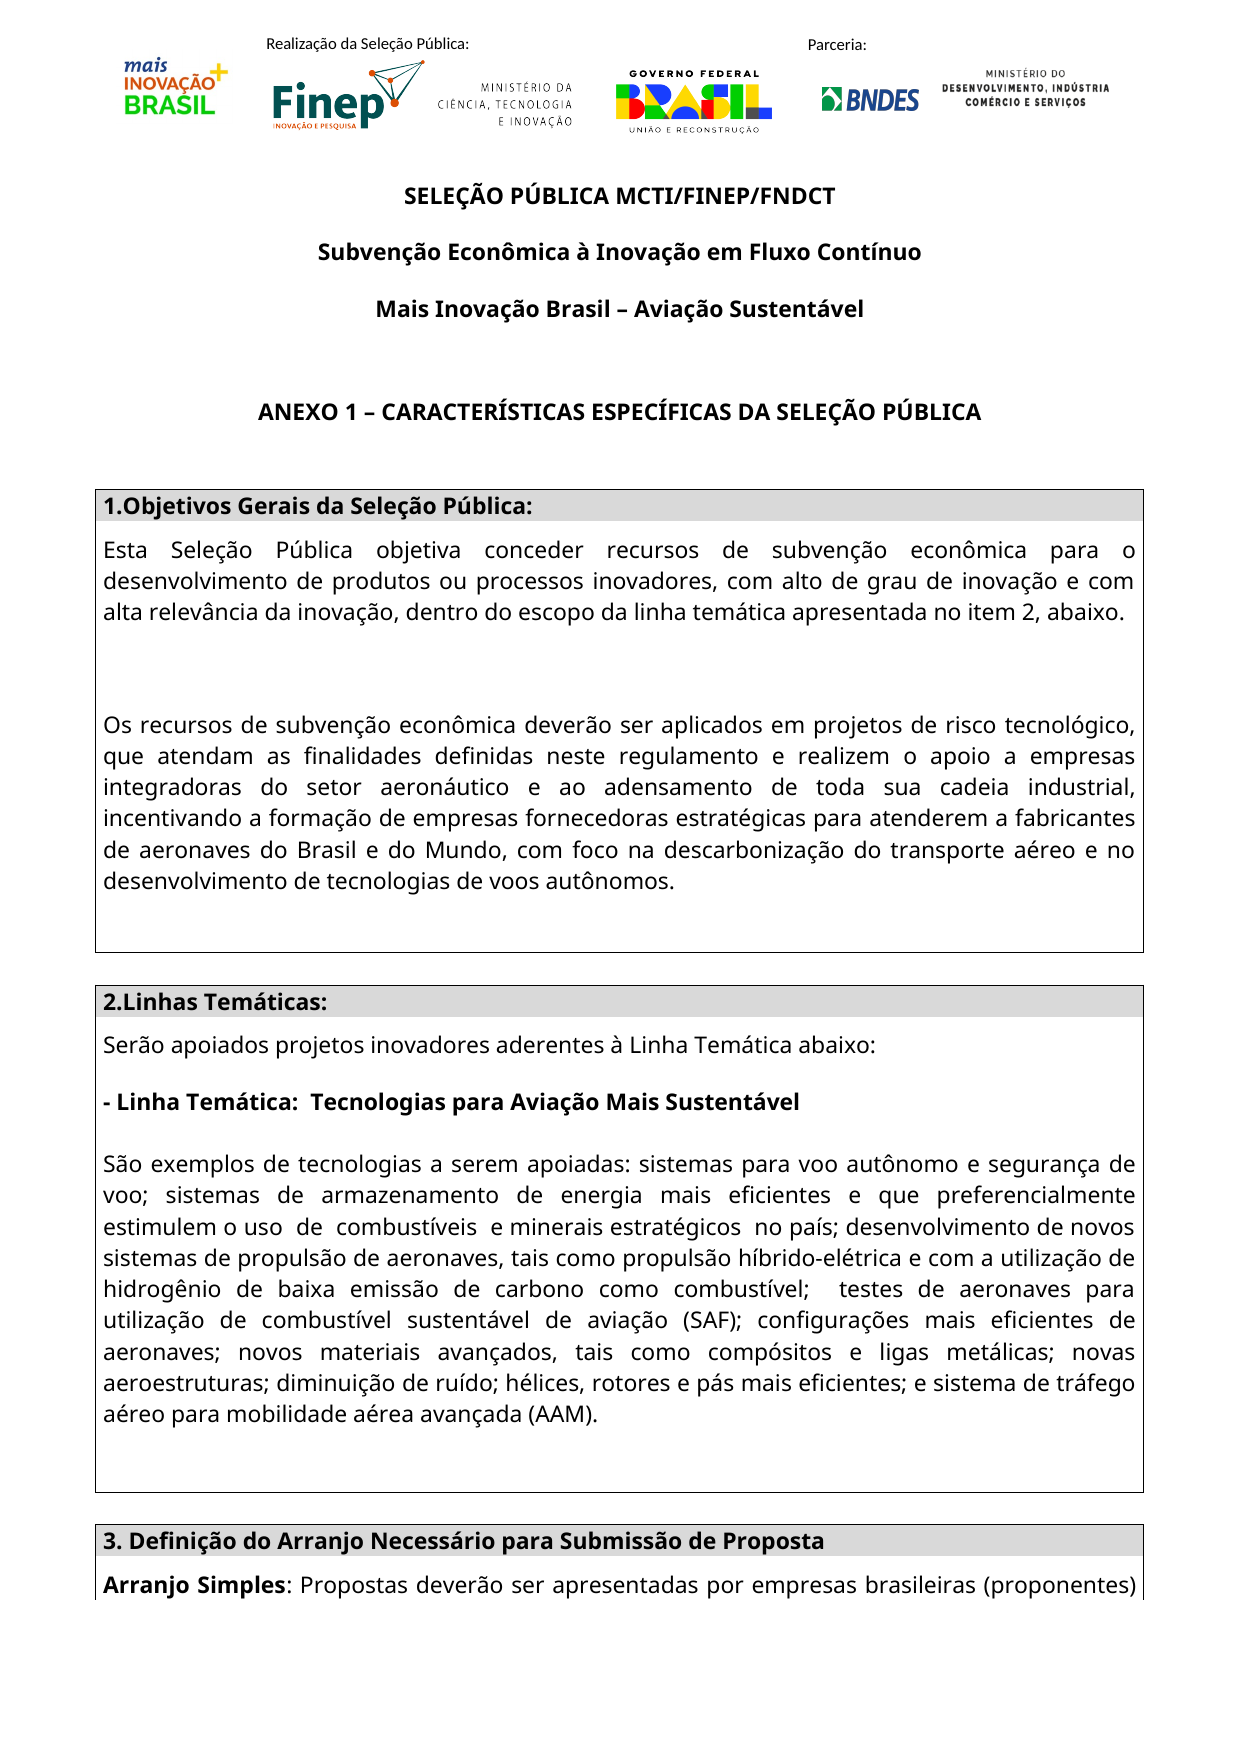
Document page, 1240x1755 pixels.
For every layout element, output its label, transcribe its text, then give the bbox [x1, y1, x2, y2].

table_cell Esta Seleção Pública objetiva conceder recursos de subvenção econômica para o desenvolvimento de produtos ou processos inovadores, com alto de grau de inovação e com alta relevância da inovação, dentro do escopo da linha temática apresentada no item 2, abaixo. Os recursos de subvenção econômica deverão ser aplicados em projetos de risco tecnológico, que atendam as finalidades definidas neste regulamento e realizem o apoio a empresas integradoras do setor aeronáutico e ao adensamento de toda sua cadeia industrial, incentivando a formação de empresas fornecedoras estratégicas para atenderem a fabricantes de aeronaves do Brasil e do Mundo, com foco na descarbonização do transporte aéreo e no desenvolvimento de tecnologias de voos autônomos. [96, 521, 1143, 908]
table_cell Serão apoiados projetos inovadores aderentes à Linha Temática abaixo: - Linha Temática: Tecnologias para Aviação Mais Sustentável São exemplos de tecnologias a serem apoiadas: sistemas para voo autônomo e segurança de voo; sistemas de armazenamento de energia mais eficientes e que preferencialmente estimulem o uso de combustíveis e minerais estratégicos no país; desenvolvimento de novos sistemas de propulsão de aeronaves, tais como propulsão híbrido-elétrica e com a utilização de hidrogênio de baixa emissão de carbono como combustível; testes de aeronaves para utilização de combustível sustentável de aviação (SAF); configurações mais eficientes de aeronaves; novos materiais avançados, tais como compósitos e ligas metálicas; novas aeroestruturas; diminuição de ruído; hélices, rotores e pás mais eficientes; e sistema de tráfego aéreo para mobilidade aérea avançada (AAM). [96, 1017, 1143, 1448]
table_header 2.Linhas Temáticas: [96, 986, 1143, 1017]
table_cell Arranjo Simples: Propostas deverão ser apresentadas por empresas brasileiras (proponentes) [96, 1556, 1143, 1600]
table_header 1.Objetivos Gerais da Seleção Pública: [96, 490, 1143, 521]
table_cell [96, 1448, 1143, 1492]
text Subvenção Econômica à Inovação em Fluxo Contínuo [177, 236, 1062, 268]
table_cell [96, 909, 1143, 952]
table_header 3. Definição do Arranjo Necessário para Submissão de Proposta [96, 1525, 1143, 1556]
text Mais Inovação Brasil – Aviação Sustentável [177, 293, 1062, 324]
text SELEÇÃO PÚBLICA MCTI/FINEP/FNDCT [177, 180, 1062, 211]
text ANEXO 1 – CARACTERÍSTICAS ESPECÍFICAS DA SELEÇÃO PÚBLICA [177, 396, 1062, 427]
